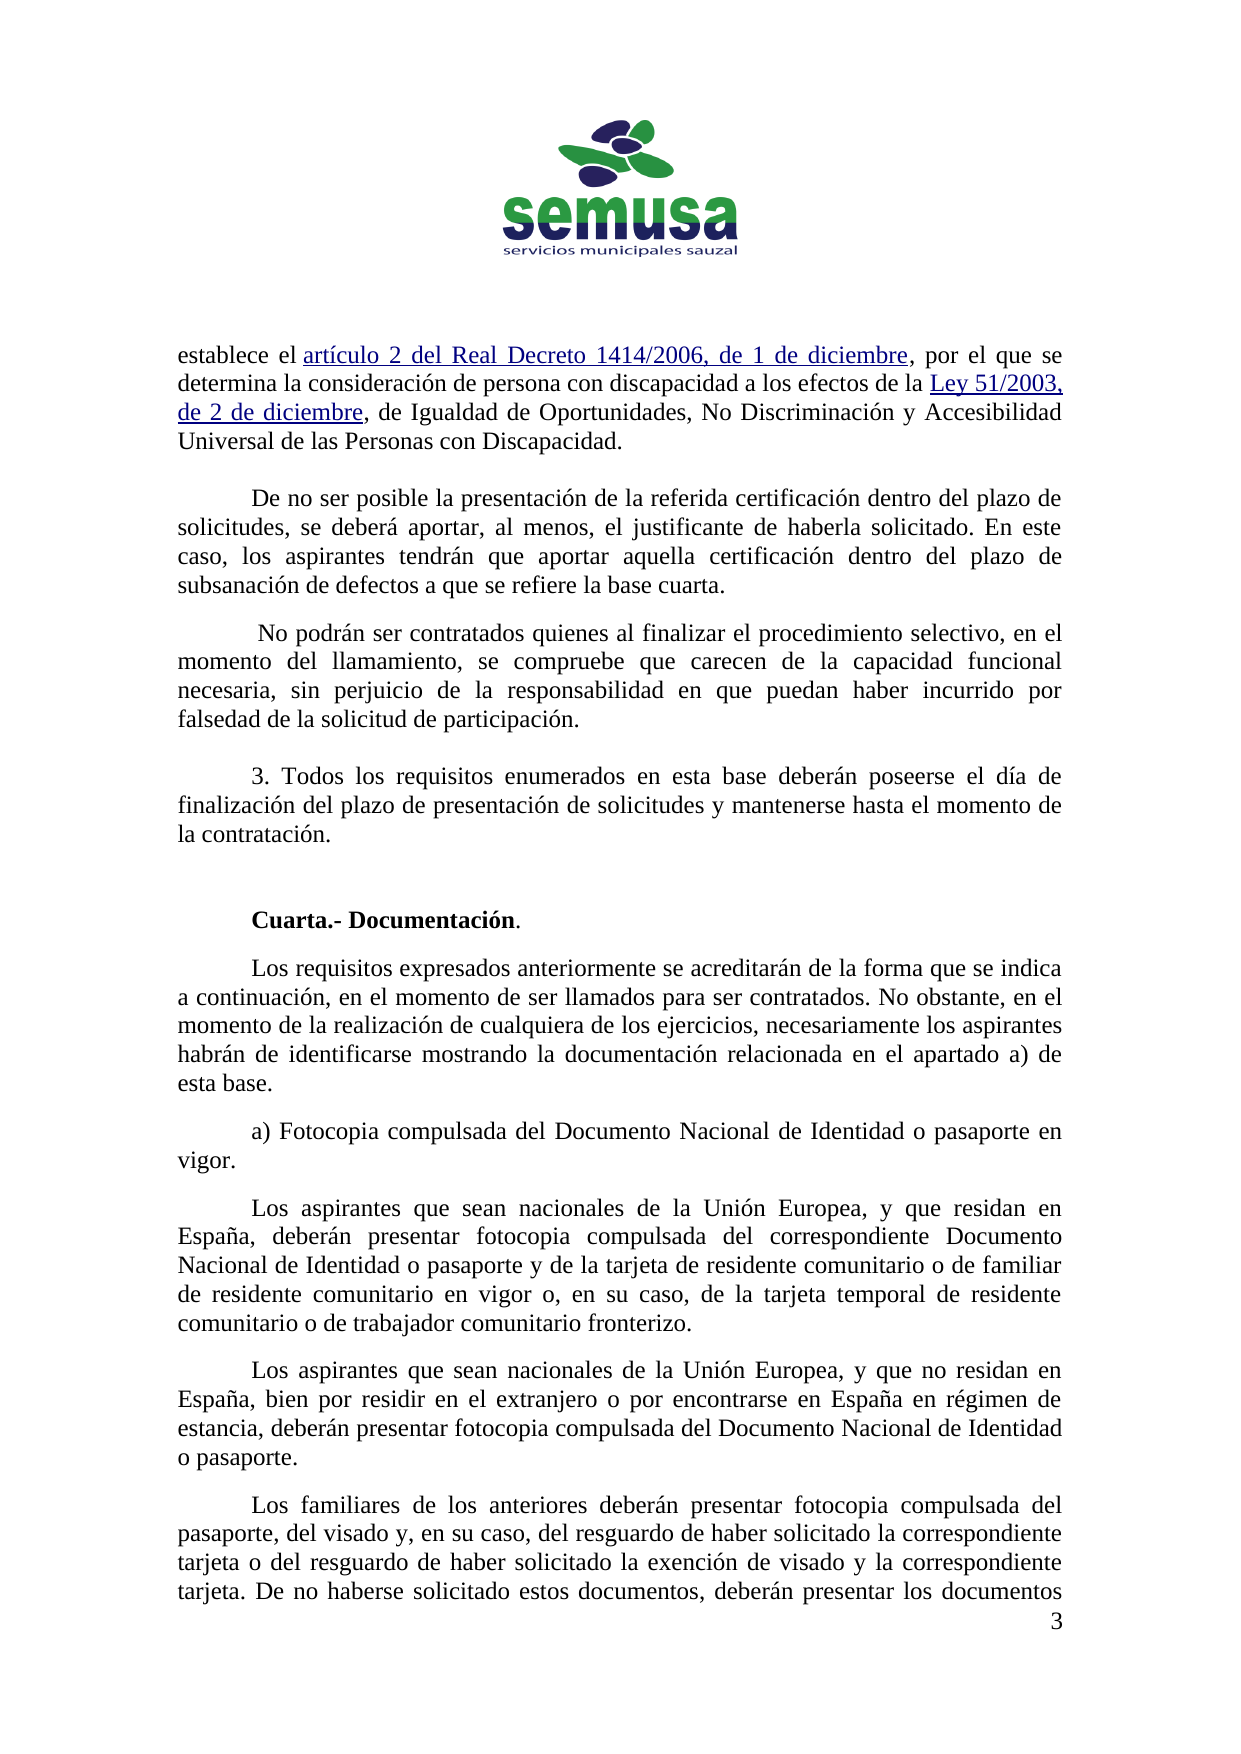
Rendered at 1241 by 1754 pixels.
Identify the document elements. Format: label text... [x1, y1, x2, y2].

text Los aspirantes que sean nacionales de la Unión Europea, y que no residan en España, bien por residir en el extranjero o por encontrarse en España en régimen de estancia, deberán presentar fotocopia compulsada del Documento Nacional de Identidad o pasaporte. [177, 1356, 1063, 1471]
text 3. Todos los requisitos enumerados en esta base deberán poseerse el día de finalización del plazo de presentación de solicitudes y mantenerse hasta el momento de la contratación. [177, 761, 1063, 848]
text No podrán ser contratados quienes al finalizar el procedimiento selectivo, en el momento del llamamiento, se compruebe que carecen de la capacidad funcional necesaria, sin perjuicio de la responsabilidad en que puedan haber incurrido por falsedad de la solicitud de participación. [177, 618, 1063, 733]
text Los aspirantes que sean nacionales de la Unión Europea, y que residan en España, deberán presentar fotocopia compulsada del correspondiente Documento Nacional de Identidad o pasaporte y de la tarjeta de residente comunitario o de familiar de residente comunitario en vigor o, en su caso, de la tarjeta temporal de residente comunitario o de trabajador comunitario fronterizo. [177, 1193, 1063, 1336]
text establece el artículo 2 del Real Decreto 1414/2006, de 1 de diciembre, por el que se determina la consideración de persona con discapacidad a los efectos de la Ley 51/2003, de 2 de diciembre, de Igualdad de Oportunidades, No Discriminación y Accesibilidad Universal de las Personas con Discapacidad. [177, 340, 1063, 455]
text a) Fotocopia compulsada del Documento Nacional de Identidad o pasaporte en vigor. [177, 1116, 1063, 1173]
text Cuarta.- Documentación. [177, 905, 1063, 934]
text Los requisitos expresados anteriormente se acreditarán de la forma que se indica a continuación, en el momento de ser llamados para ser contratados. No obstante, en el momento de la realización de cualquiera de los ejercicios, necesariamente los aspirantes habrán de identificarse mostrando la documentación relacionada en el apartado a) de esta base. [177, 953, 1063, 1097]
text De no ser posible la presentación de la referida certificación dentro del plazo de solicitudes, se deberá aportar, al menos, el justificante de haberla solicitado. En este caso, los aspirantes tendrán que aportar aquella certificación dentro del plazo de subsanación de defectos a que se refiere la base cuarta. [177, 483, 1063, 598]
text Los familiares de los anteriores deberán presentar fotocopia compulsada del pasaporte, del visado y, en su caso, del resguardo de haber solicitado la correspondiente tarjeta o del resguardo de haber solicitado la exención de visado y la correspondiente tarjeta. De no haberse solicitado estos documentos, deberán presentar los documentos [177, 1490, 1063, 1605]
